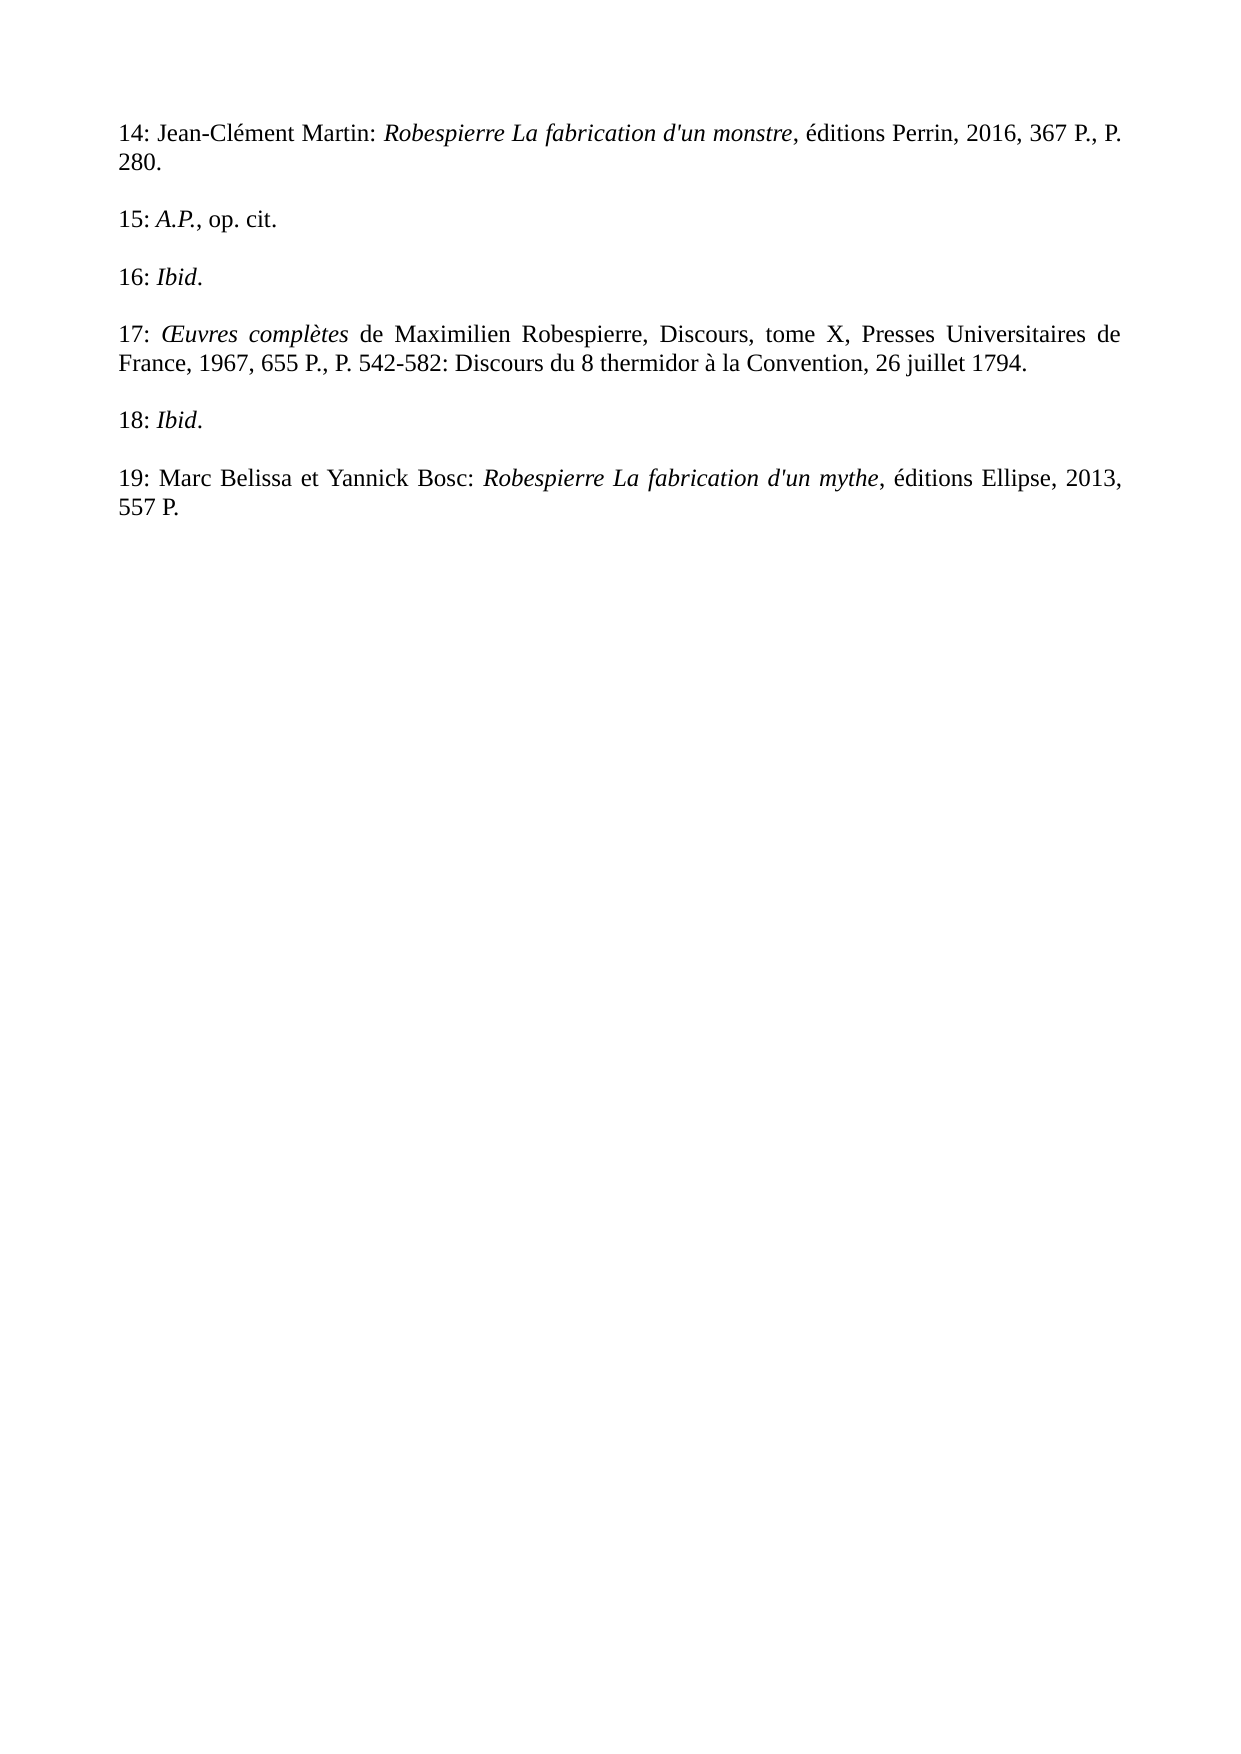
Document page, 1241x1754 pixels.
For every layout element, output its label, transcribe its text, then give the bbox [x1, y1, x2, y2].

text 19: Marc Belissa et Yannick Bosc: Robespierre La fabrication d'un mythe, éditions Ellipse, 2013, 557 P. [118, 463, 1122, 521]
text 15: A.P., op. cit. [118, 204, 1122, 233]
text 17: Œuvres complètes de Maximilien Robespierre, Discours, tome X, Presses Universitaires de France, 1967, 655 P., P. 542-582: Discours du 8 thermidor à la Convention, 26 juillet 1794. [118, 319, 1122, 377]
text 18: Ibid. [118, 406, 1122, 434]
text 16: Ibid. [118, 262, 1122, 291]
text 14: Jean-Clément Martin: Robespierre La fabrication d'un monstre, éditions Perrin, 2016, 367 P., P. 280. [118, 118, 1122, 176]
